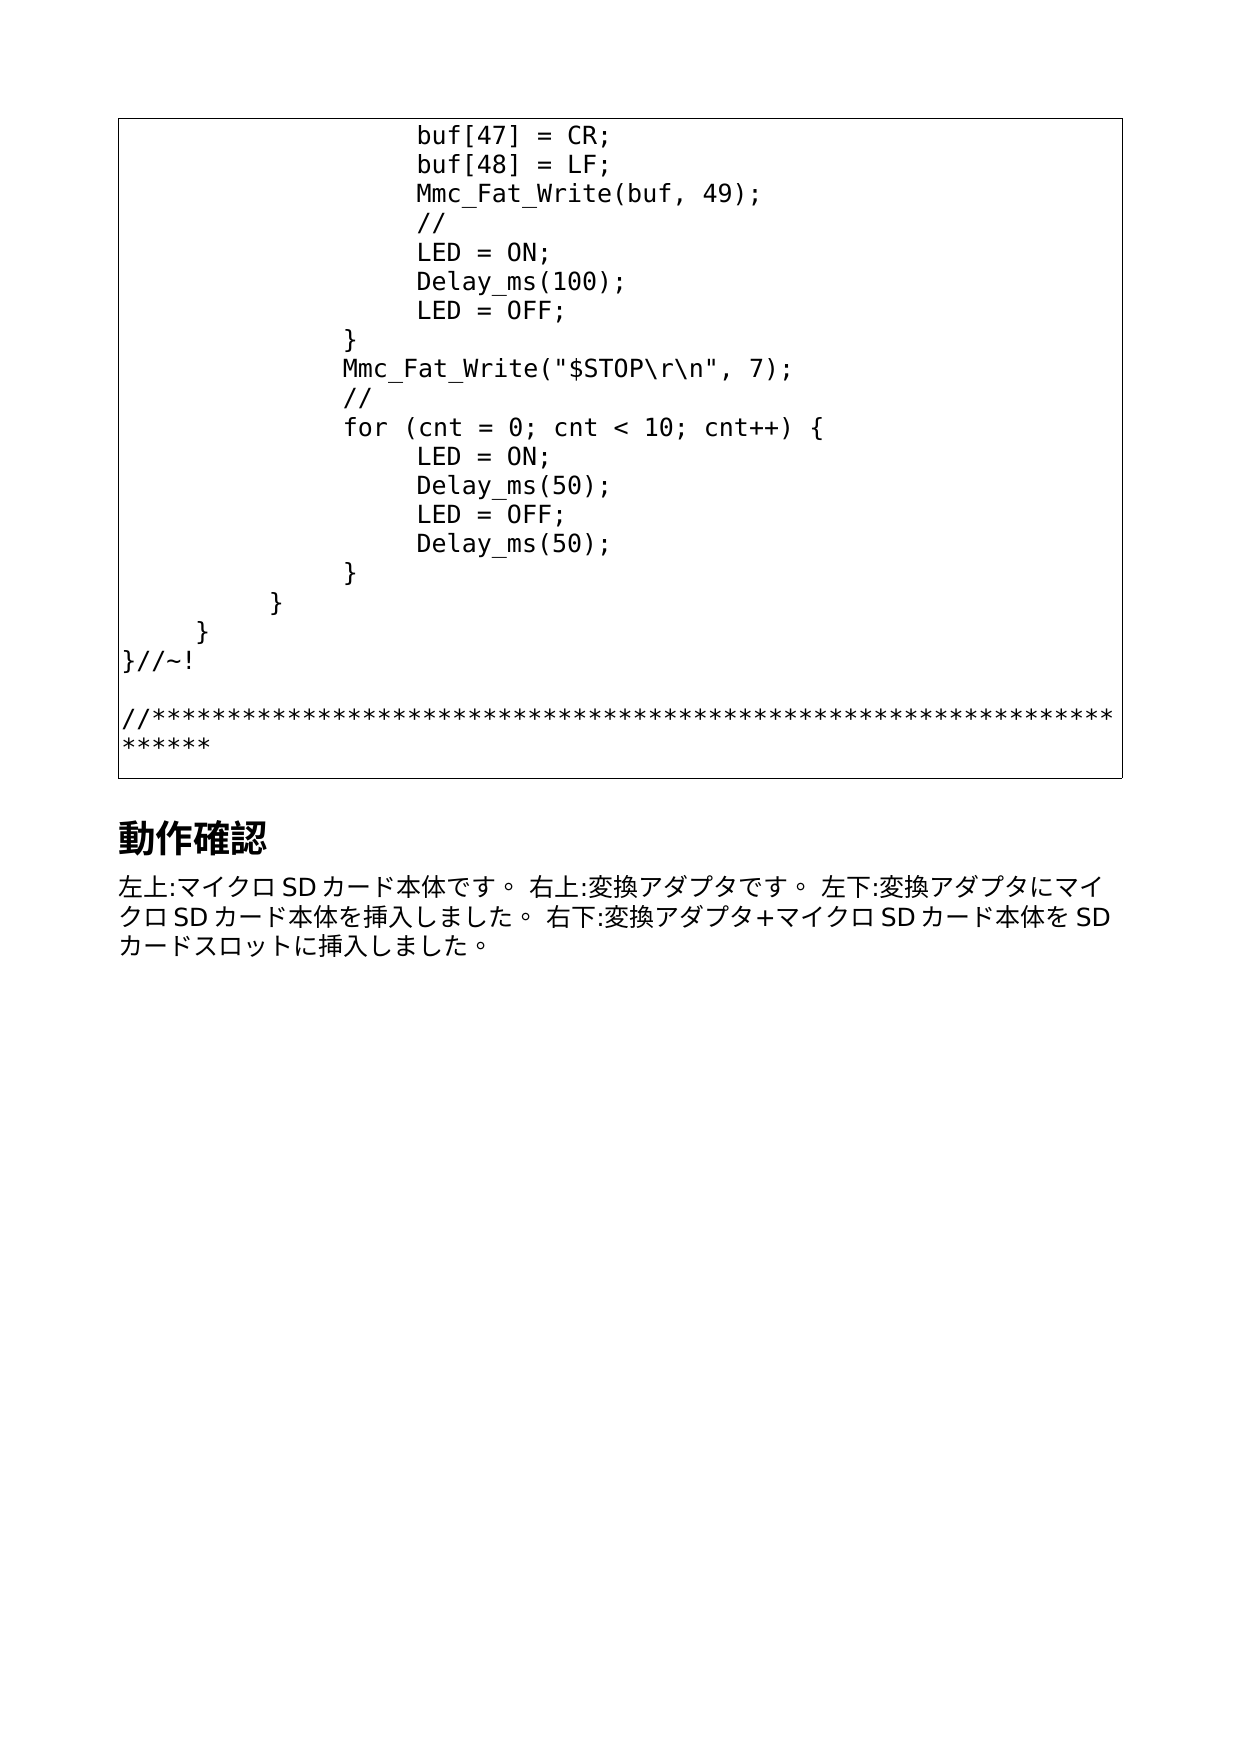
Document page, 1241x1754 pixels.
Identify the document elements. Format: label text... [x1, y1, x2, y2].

subtitle 動作確認 [118, 817, 1122, 861]
table_header buf[47] = CR; buf[48] = LF; Mmc_Fat_Write(buf, 49); // LED = ON; Delay_ms(100); LED = OFF; } Mmc_Fat_Write("$STOP\r\n", 7); // for (cnt = 0; cnt < 10; cnt++) { LED = ON; Delay_ms(50); LED = OFF; Delay_ms(50); } } } }//~! //********************************************************************** [119, 119, 1122, 777]
text 左上:マイクロSDカード本体です。 右上:変換アダプタです。 左下:変換アダプタにマイクロSDカード本体を挿入しました。 右下:変換アダプタ+マイクロSDカード本体をSDカードスロットに挿入しました。 [118, 873, 1122, 961]
